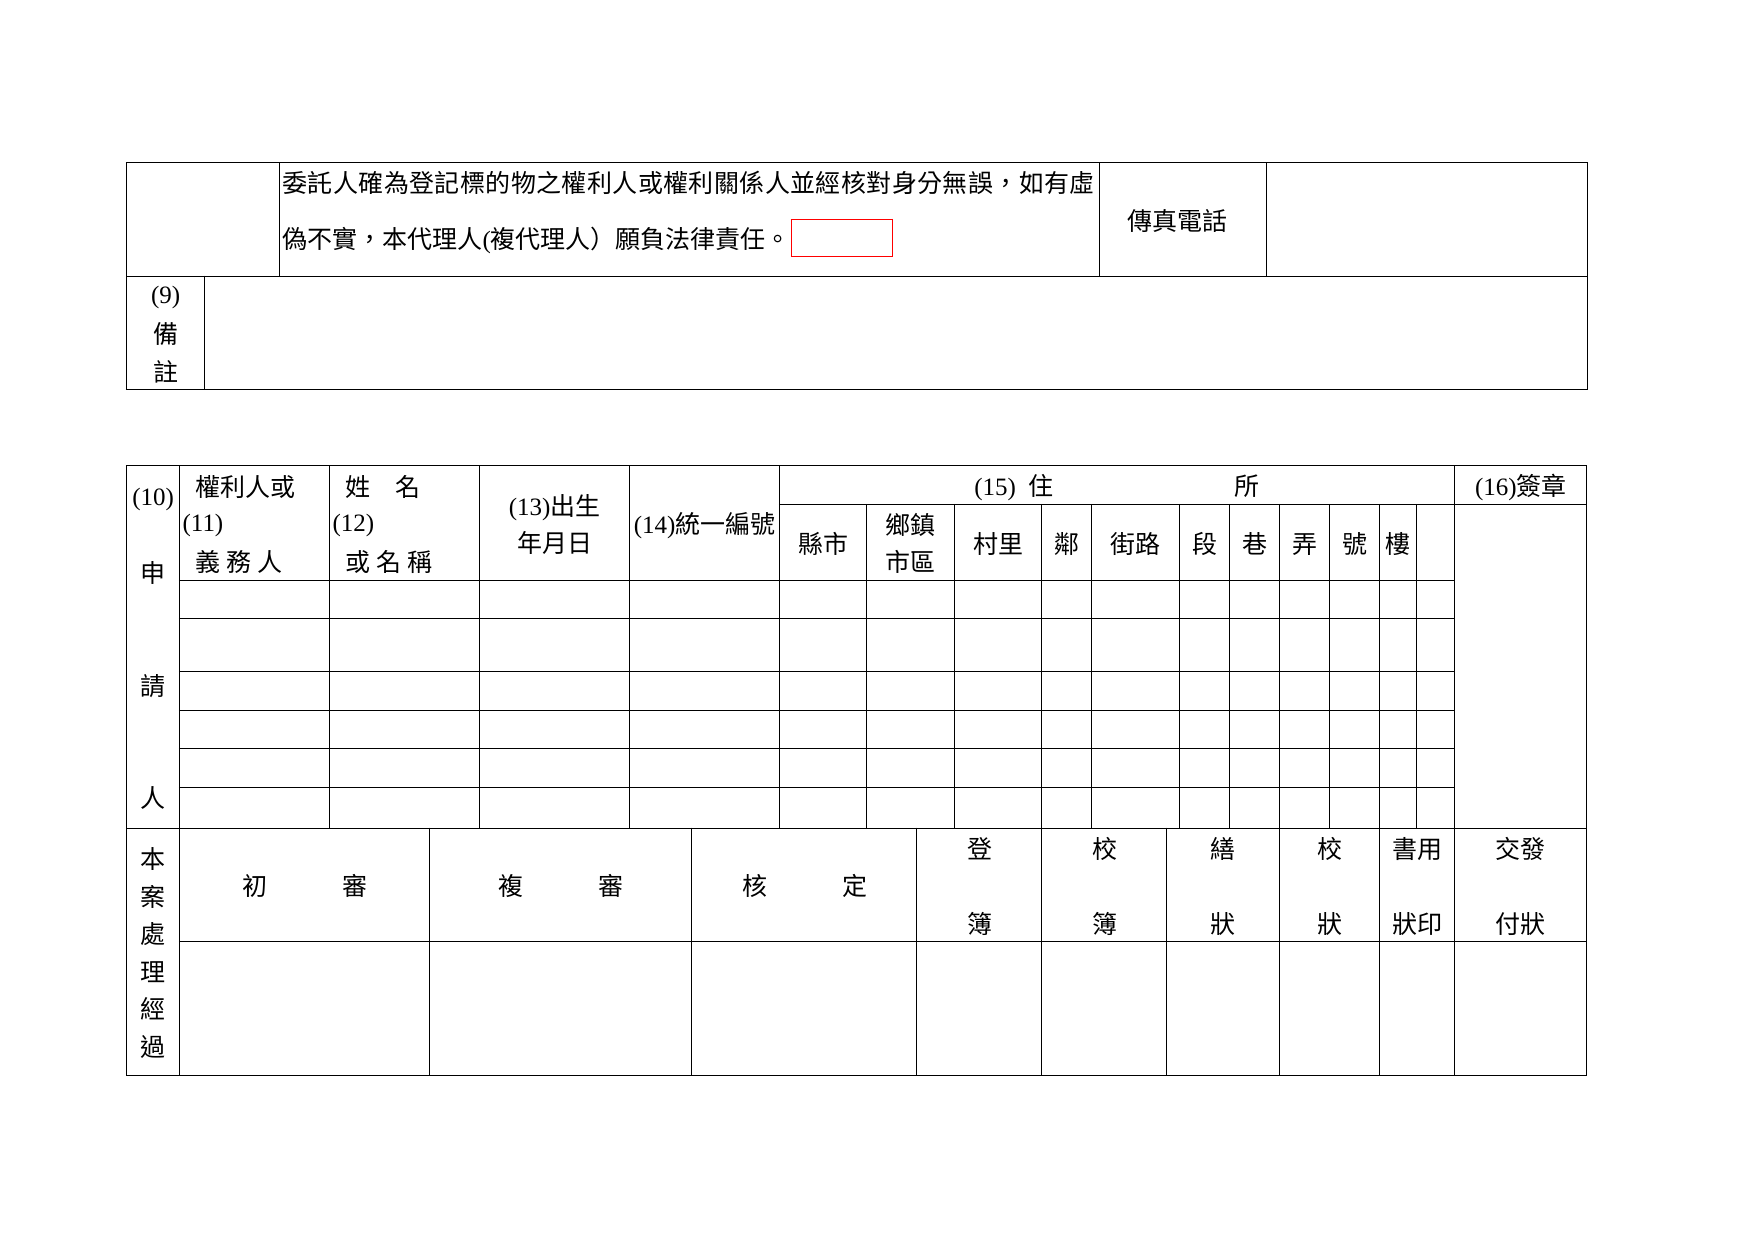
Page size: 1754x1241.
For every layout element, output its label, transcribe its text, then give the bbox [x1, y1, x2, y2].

table_cell [330, 619, 479, 671]
table_cell [1042, 619, 1091, 671]
table_cell [1180, 711, 1229, 748]
table_cell [180, 581, 329, 618]
table_cell [1230, 788, 1279, 827]
table_cell [1380, 711, 1416, 748]
table_cell 傳真電話 [1100, 163, 1266, 276]
table_cell [1280, 749, 1329, 787]
table_cell 核 定 [692, 829, 916, 941]
table_cell [1380, 619, 1416, 671]
table_cell 段 [1180, 505, 1229, 580]
table_cell 弄 [1280, 505, 1329, 580]
table_cell [630, 581, 779, 618]
table_cell [1417, 619, 1454, 671]
table_cell 校 簿 [1042, 829, 1166, 941]
table_cell [180, 619, 329, 671]
table_cell [955, 711, 1041, 748]
table_cell [1042, 672, 1091, 709]
table_cell 村里 [955, 505, 1041, 580]
table_cell [1280, 672, 1329, 709]
table_cell [330, 581, 479, 618]
table_cell [430, 942, 691, 1075]
table_cell [1167, 942, 1279, 1075]
table_cell [330, 672, 479, 709]
table_cell [1230, 619, 1279, 671]
table_cell [780, 672, 866, 709]
table_cell [180, 672, 329, 709]
table_cell [955, 619, 1041, 671]
table_cell [1380, 942, 1454, 1075]
table_cell [780, 711, 866, 748]
table_cell [1417, 672, 1454, 709]
table_cell [630, 619, 779, 671]
table_cell [1092, 788, 1179, 827]
table_cell [1330, 749, 1379, 787]
table_cell [1230, 749, 1279, 787]
table_cell [917, 942, 1041, 1075]
table_cell (9) 備 註 [127, 277, 204, 389]
table_cell [330, 711, 479, 748]
table_cell [1042, 942, 1166, 1075]
table_cell [480, 619, 629, 671]
table_cell [630, 749, 779, 787]
table_cell [1417, 711, 1454, 748]
table_cell [630, 788, 779, 827]
table_cell [1330, 619, 1379, 671]
table_cell [330, 749, 479, 787]
table_cell [1280, 619, 1329, 671]
table_cell [1180, 581, 1229, 618]
table_cell [1280, 711, 1329, 748]
table_cell [1042, 788, 1091, 827]
table_cell [180, 942, 429, 1075]
table_cell 號 [1330, 505, 1379, 580]
table_cell [780, 788, 866, 827]
table_cell [1042, 749, 1091, 787]
table_cell [1180, 619, 1229, 671]
table_cell [127, 163, 279, 276]
table_cell [1417, 749, 1454, 787]
table_cell [480, 788, 629, 827]
table_cell [1380, 788, 1416, 827]
table_cell [1267, 163, 1587, 276]
table_cell [780, 619, 866, 671]
table_header 權利人或 (11) 義 務 人 [180, 466, 329, 580]
table_cell [867, 711, 954, 748]
table_cell [955, 581, 1041, 618]
table_cell 登 簿 [917, 829, 1041, 941]
table_cell [205, 277, 1587, 389]
table_cell [692, 942, 916, 1075]
table_cell [480, 711, 629, 748]
table_cell [1092, 711, 1179, 748]
table_cell [1280, 581, 1329, 618]
table_cell [630, 672, 779, 709]
table_header (13)出生 年月日 [480, 466, 629, 580]
table_cell [480, 749, 629, 787]
table_cell [867, 788, 954, 827]
table_cell [1092, 672, 1179, 709]
table_cell [480, 672, 629, 709]
table_cell [955, 749, 1041, 787]
table_cell [1180, 672, 1229, 709]
table_cell [180, 788, 329, 827]
table_cell [1330, 711, 1379, 748]
table_cell [955, 672, 1041, 709]
table_cell 書用 狀印 [1380, 829, 1454, 941]
table_cell [867, 749, 954, 787]
table_cell [1330, 672, 1379, 709]
table_cell [1380, 749, 1416, 787]
table_cell 校 狀 [1280, 829, 1379, 941]
table_cell [1092, 619, 1179, 671]
table_cell [330, 788, 479, 827]
table_cell 初 審 [180, 829, 429, 941]
table_cell 複 審 [430, 829, 691, 941]
table_cell [867, 581, 954, 618]
table_cell [1417, 581, 1454, 618]
table_cell 本案處理經過情形︵ 以下各 欄 申請人請勿填寫︶ [127, 829, 179, 1075]
table_cell [1455, 942, 1586, 1075]
table_cell [780, 581, 866, 618]
table_cell [1180, 788, 1229, 827]
table_cell [1455, 505, 1586, 827]
table_cell [180, 711, 329, 748]
table_cell [955, 788, 1041, 827]
table_cell 鄰 [1042, 505, 1091, 580]
table_cell 街路 [1092, 505, 1179, 580]
table_cell [1042, 711, 1091, 748]
table_cell [480, 581, 629, 618]
table_cell [780, 749, 866, 787]
table_header (15) 住 所 [780, 466, 1454, 504]
table_header (16)簽章 [1455, 466, 1586, 504]
table_cell [1230, 672, 1279, 709]
table_cell [1280, 788, 1329, 827]
table_cell 委託人確為登記標的物之權利人或權利關係人並經核對身分無誤，如有虛偽不實，本代理人(複代理人）願負法律責任。 [280, 163, 1099, 276]
table_cell [180, 749, 329, 787]
table_cell [1330, 788, 1379, 827]
table_cell [1092, 749, 1179, 787]
table_cell [630, 711, 779, 748]
table_cell 交發 付狀 [1455, 829, 1586, 941]
table_cell [1330, 581, 1379, 618]
table_cell 繕 狀 [1167, 829, 1279, 941]
table_cell [1230, 711, 1279, 748]
table_cell 樓 [1380, 505, 1416, 580]
table_cell [1180, 749, 1229, 787]
table_cell [1380, 581, 1416, 618]
table_cell 巷 [1230, 505, 1279, 580]
table_cell [1230, 581, 1279, 618]
table_cell 縣市 [780, 505, 866, 580]
table_cell 鄉鎮 市區 [867, 505, 954, 580]
table_header (14)統一編號 [630, 466, 779, 580]
table_cell [867, 619, 954, 671]
table_cell [1280, 942, 1379, 1075]
table_cell [1417, 505, 1454, 580]
table_cell [1380, 672, 1416, 709]
table_cell [1042, 581, 1091, 618]
table_cell [1417, 788, 1454, 827]
table_cell [1092, 581, 1179, 618]
table_header (10) 申 請 人 [127, 466, 179, 827]
table_cell [867, 672, 954, 709]
table_header 姓 名 (12) 或 名 稱 [330, 466, 479, 580]
